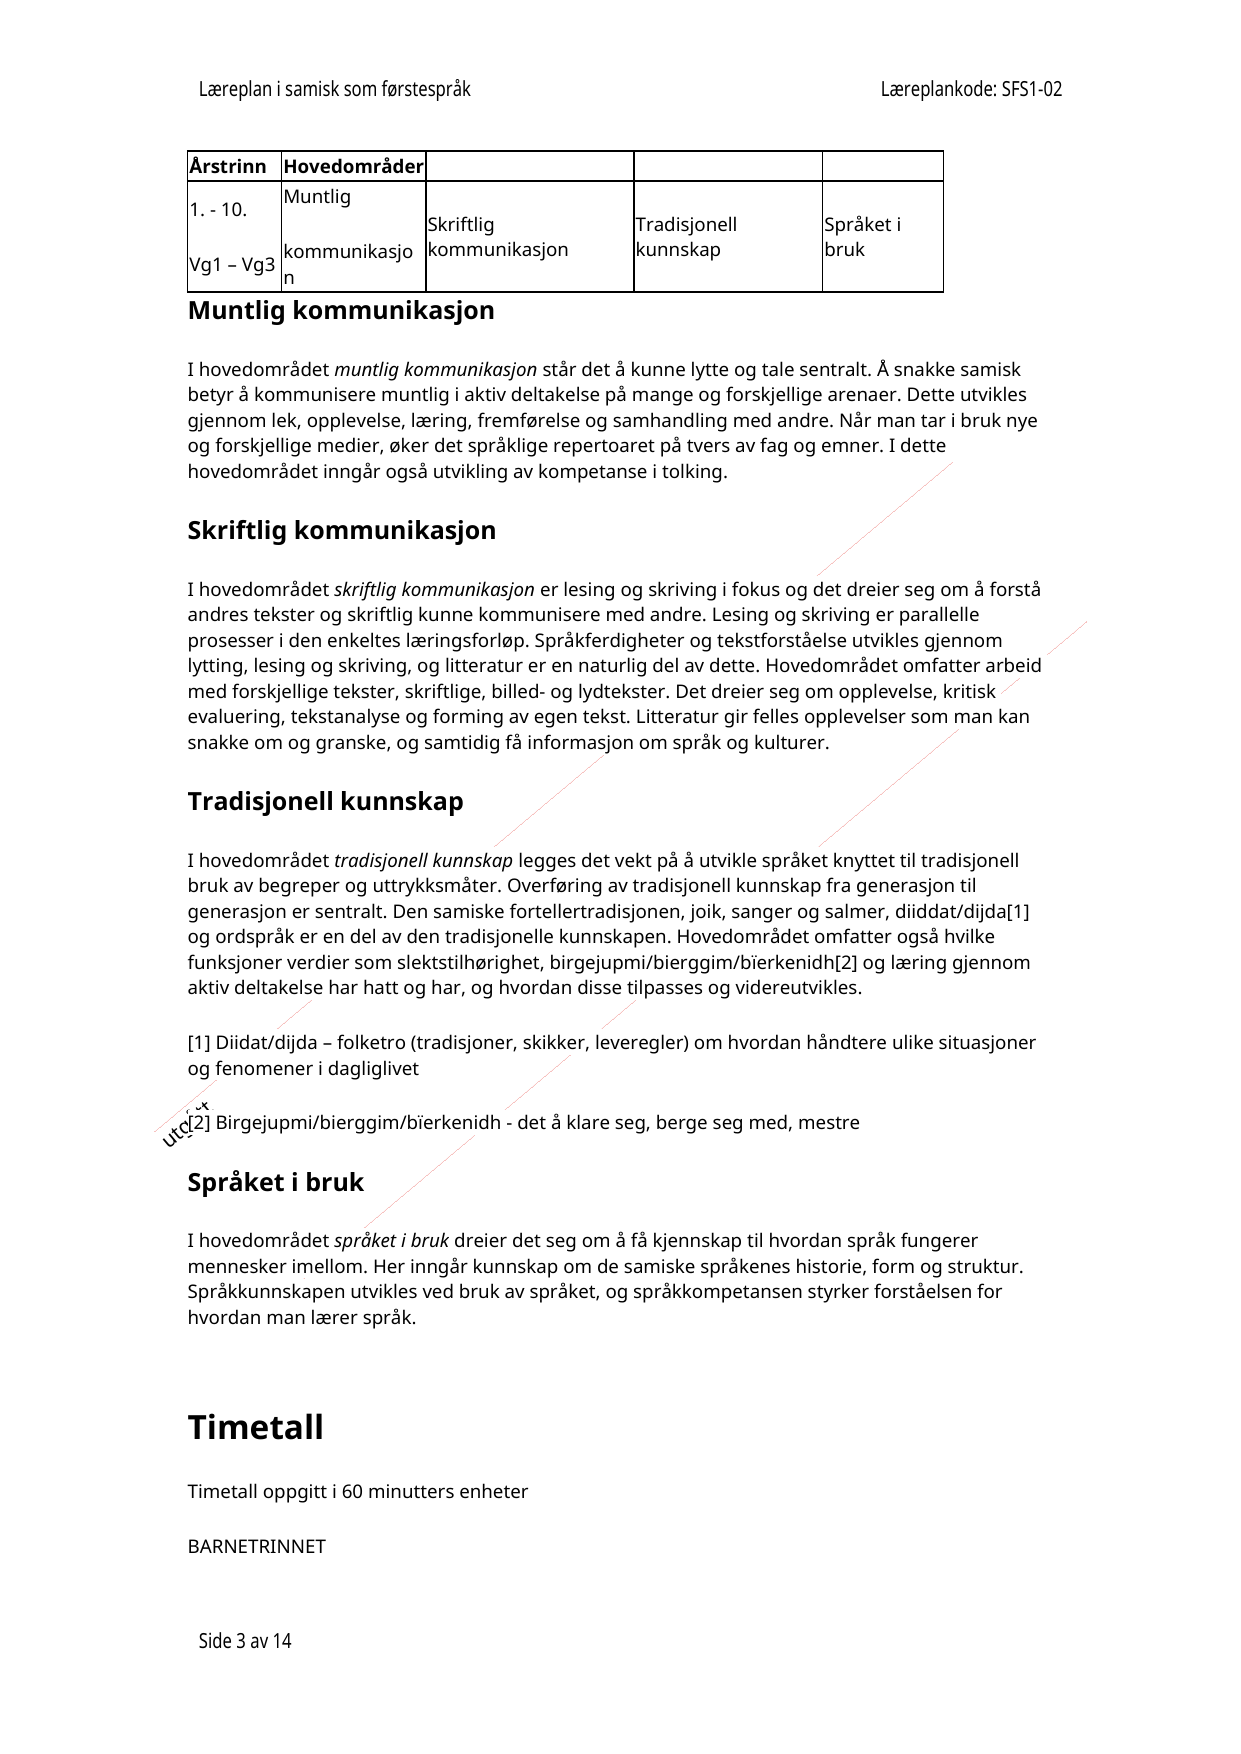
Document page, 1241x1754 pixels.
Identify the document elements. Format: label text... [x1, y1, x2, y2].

subtitle Språket i bruk [371, 1164, 439, 1198]
subtitle Skriftlig kommunikasjon [503, 513, 890, 547]
text [1] Diidat/dijda – folketro (tradisjoner, skikker, leveregler) om hvordan håndtere ulike situasjoner og fenomener i dagliglivet [542, 1029, 1053, 1080]
subtitle Muntlig kommunikasjon [502, 293, 1053, 327]
table_cell Språket i bruk [823, 182, 943, 291]
subtitle Skriftlig kommunikasjon [853, 513, 1053, 547]
table_cell Tradisjonell kunnskap [635, 182, 822, 291]
text I hovedområdet muntlig kommunikasjon står det å kunne lytte og tale sentralt. Å snakke samisk betyr å kommunisere muntlig i aktiv deltakelse på mange og forskjellige arenaer. Dette utvikles gjennom lek, opplevelse, læring, fremførelse og samhandling med andre. Når man tar i bruk nye og forskjellige medier, øker det språklige repertoaret på tvers av fag og emner. I dette hovedområdet inngår også utvikling av kompetanse i tolking. [728, 356, 1053, 484]
text BARNETRINNET [187, 1533, 1053, 1559]
text [2] Birgejupmi/bierggim/bïerkenidh - det å klare seg, berge seg med, mestre [506, 1109, 1053, 1135]
table_cell Skriftlig kommunikasjon [427, 182, 633, 291]
table_cell 1. - 10. Vg1 – Vg3 [188, 182, 281, 291]
subtitle Timetall [333, 1359, 1053, 1449]
text [1] Diidat/dijda – folketro (tradisjoner, skikker, leveregler) om hvordan håndtere ulike situasjoner og fenomener i dagliglivet [419, 1055, 568, 1080]
subtitle Tradisjonell kunnskap [471, 784, 567, 818]
subtitle Språket i bruk [401, 1164, 1053, 1198]
text I hovedområdet tradisjonell kunnskap legges det vekt på å utvikle språket knyttet til tradisjonell bruk av begreper og uttrykksmåter. Overføring av tradisjonell kunnskap fra generasjon til generasjon er sentralt. Den samiske fortellertradisjonen, joik, sanger og salmer, diiddat/dijda[1] og ordspråk er en del av den tradisjonelle kunnskapen. Hovedområdet omfatter også hvilke funksjoner verdier som slektstilhørighet, birgejupmi/bierggim/bïerkenidh[2] og læring gjennom aktiv deltakelse har hatt og har, og hvordan disse tilpasses og videreutvikles. [868, 847, 1053, 1000]
text Timetall oppgitt i 60 minutters enheter [529, 1479, 1053, 1504]
subtitle Tradisjonell kunnskap [530, 784, 891, 818]
subtitle Tradisjonell kunnskap [854, 784, 1053, 818]
text I hovedområdet språket i bruk dreier det seg om å få kjennskap til hvordan språk fungerer mennesker imellom. Her inngår kunnskap om de samiske språkenes historie, form og struktur. Språkkunnskapen utvikles ved bruk av språket, og språkkompetansen styrker forståelsen for hvordan man lærer språk. [305, 1227, 1053, 1329]
